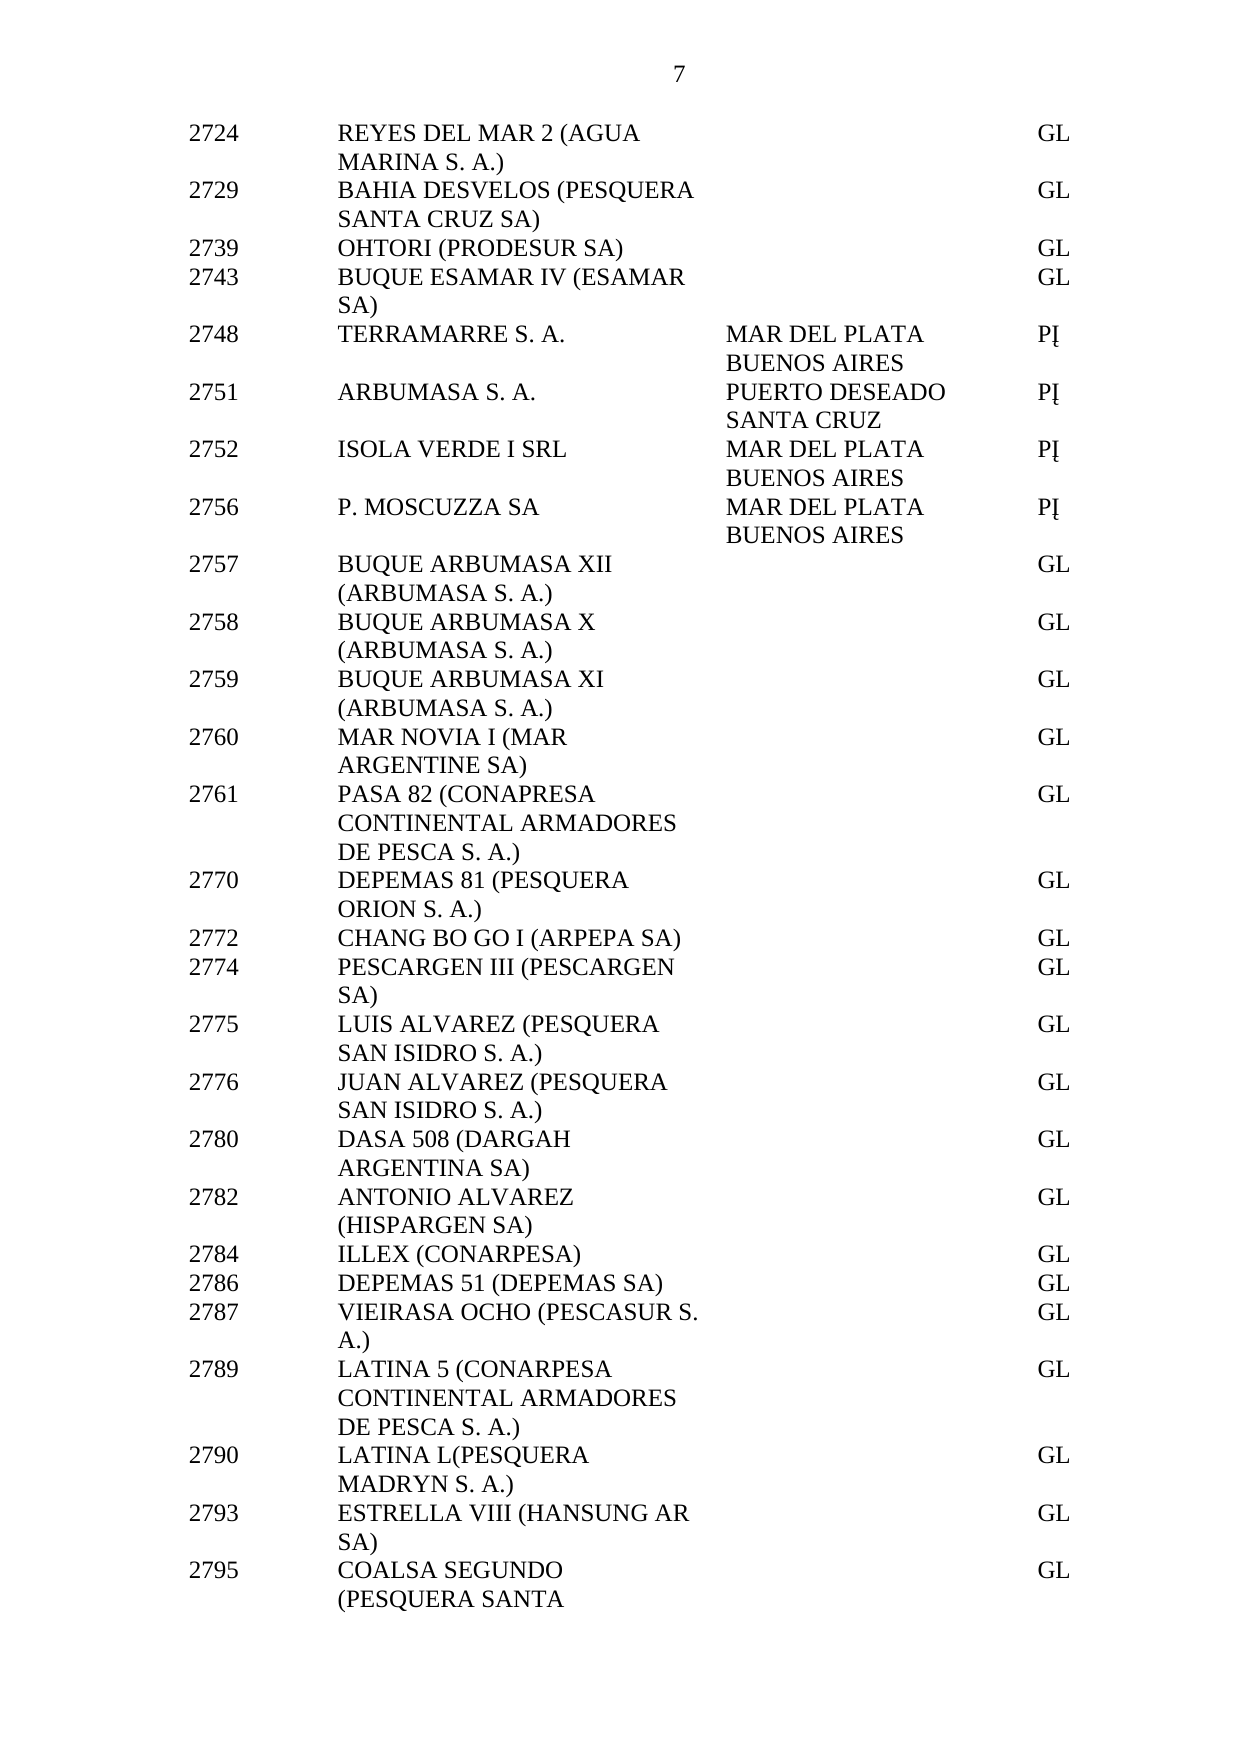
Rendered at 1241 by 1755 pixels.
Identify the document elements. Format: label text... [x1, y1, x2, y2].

table_cell GL [1026, 118, 1179, 176]
table_cell Reyes del Mar 2 (Agua Marina S. A.) [326, 118, 714, 176]
table_cell GL [1026, 722, 1179, 779]
table_cell PĮ [1026, 492, 1179, 549]
table_cell [714, 923, 1026, 952]
table_cell MAR DEL PLATA BUENOS AIRES [714, 434, 1026, 492]
table_cell 2774 [177, 952, 326, 1009]
table_cell [714, 1009, 1026, 1067]
table_cell 2729 [177, 176, 326, 233]
table_cell 2739 [177, 233, 326, 262]
table_cell GL [1026, 952, 1179, 1009]
table_cell Vieirasa Ocho (Pescasur S. A.) [326, 1297, 714, 1354]
table_cell 2784 [177, 1239, 326, 1268]
table_cell Pasa 82 (Conapresa Continental Armadores de Pesca S. A.) [326, 779, 714, 866]
table_cell Terramarre S. A. [326, 319, 714, 377]
table_cell 2756 [177, 492, 326, 549]
table_cell Illex (Conarpesa) [326, 1239, 714, 1268]
table_cell 2775 [177, 1009, 326, 1067]
table_cell GL [1026, 1556, 1179, 1613]
table_cell [714, 1268, 1026, 1297]
table_cell 2751 [177, 377, 326, 434]
table_cell 2782 [177, 1182, 326, 1239]
table_cell GL [1026, 1441, 1179, 1498]
table_cell Buque Arbumasa XII (Arbumasa S. A.) [326, 549, 714, 607]
table_cell [714, 1239, 1026, 1268]
table_cell [714, 952, 1026, 1009]
table_cell PĮ [1026, 434, 1179, 492]
table_cell [714, 1556, 1026, 1613]
table_cell GL [1026, 1239, 1179, 1268]
table_cell GL [1026, 1009, 1179, 1067]
table_cell 2772 [177, 923, 326, 952]
table_cell GL [1026, 176, 1179, 233]
table_cell 2761 [177, 779, 326, 866]
table_cell Estrella VIII (Hansung AR SA) [326, 1498, 714, 1556]
table_cell [714, 1182, 1026, 1239]
table_cell [714, 118, 1026, 176]
table_cell 2743 [177, 262, 326, 319]
table_cell [714, 1441, 1026, 1498]
table_cell PĮ [1026, 377, 1179, 434]
table_cell Pescargen III (Pescargen SA) [326, 952, 714, 1009]
table_cell GL [1026, 779, 1179, 866]
table_cell 2786 [177, 1268, 326, 1297]
table_cell Luis Alvarez (Pesquera San Isidro S. A.) [326, 1009, 714, 1067]
table_cell [714, 176, 1026, 233]
table_cell 2757 [177, 549, 326, 607]
table_cell [714, 1498, 1026, 1556]
table_cell Mar Novia I (Mar Argentine SA) [326, 722, 714, 779]
table_cell GL [1026, 1498, 1179, 1556]
table_cell 2787 [177, 1297, 326, 1354]
table_cell Buque Arbumasa XI (Arbumasa S. A.) [326, 664, 714, 722]
table_cell [714, 262, 1026, 319]
table_cell 2770 [177, 866, 326, 923]
table_cell PĮ [1026, 319, 1179, 377]
table_cell Latina l(Pesquera Madryn S. A.) [326, 1441, 714, 1498]
table_cell [714, 233, 1026, 262]
table_cell GL [1026, 233, 1179, 262]
table_cell [714, 1067, 1026, 1124]
table_cell Buque Arbumasa X (Arbumasa S. A.) [326, 607, 714, 664]
table_cell Ohtori (Prodesur SA) [326, 233, 714, 262]
table_cell P. Moscuzza SA [326, 492, 714, 549]
table_cell [714, 866, 1026, 923]
table_cell Dasa 508 (Dargah Argentina SA) [326, 1124, 714, 1182]
table_cell Bahia Desvelos (Pesquera Santa Cruz SA) [326, 176, 714, 233]
table_cell [714, 1124, 1026, 1182]
table_cell 2724 [177, 118, 326, 176]
table_cell [714, 722, 1026, 779]
table_cell [714, 1354, 1026, 1441]
table_cell [714, 664, 1026, 722]
table_cell GL [1026, 664, 1179, 722]
table_cell Coalsa Segundo (Pesquera Santa [326, 1556, 714, 1613]
table_cell GL [1026, 1067, 1179, 1124]
table_cell 2748 [177, 319, 326, 377]
table_cell Arbumasa S. A. [326, 377, 714, 434]
table_cell GL [1026, 1268, 1179, 1297]
table_cell Depemas 51 (Depemas SA) [326, 1268, 714, 1297]
table_cell 2795 [177, 1556, 326, 1613]
table_cell PUERTO DESEADO SANTA CRUZ [714, 377, 1026, 434]
table_cell Chang Bo Go I (Arpepa SA) [326, 923, 714, 952]
table_cell GL [1026, 1354, 1179, 1441]
table_cell 2793 [177, 1498, 326, 1556]
table_cell GL [1026, 923, 1179, 952]
table_cell Antonio Alvarez (Hispargen SA) [326, 1182, 714, 1239]
table_cell 2790 [177, 1441, 326, 1498]
table_cell 2789 [177, 1354, 326, 1441]
table_cell MAR DEL PLATA BUENOS AIRES [714, 319, 1026, 377]
table_cell Buque Esamar IV (Esamar SA) [326, 262, 714, 319]
table_cell Isola Verde I SRL [326, 434, 714, 492]
table_cell Depemas 81 (Pesquera Orion S. A.) [326, 866, 714, 923]
table_cell GL [1026, 1297, 1179, 1354]
table_cell 2759 [177, 664, 326, 722]
table_cell Latina 5 (Conarpesa Continental Armadores de Pesca S. A.) [326, 1354, 714, 1441]
table_cell GL [1026, 1124, 1179, 1182]
table_cell MAR DEL PLATA BUENOS AIRES [714, 492, 1026, 549]
table_cell 2776 [177, 1067, 326, 1124]
table_cell GL [1026, 607, 1179, 664]
table_cell 2780 [177, 1124, 326, 1182]
table_cell 2760 [177, 722, 326, 779]
table_cell [714, 779, 1026, 866]
table_cell [714, 549, 1026, 607]
table_cell Juan Alvarez (Pesquera San Isidro S. A.) [326, 1067, 714, 1124]
table_cell 2752 [177, 434, 326, 492]
table_cell GL [1026, 866, 1179, 923]
table_cell [714, 607, 1026, 664]
table_cell [714, 1297, 1026, 1354]
table_cell GL [1026, 549, 1179, 607]
table_cell 2758 [177, 607, 326, 664]
table_cell GL [1026, 1182, 1179, 1239]
table_cell GL [1026, 262, 1179, 319]
